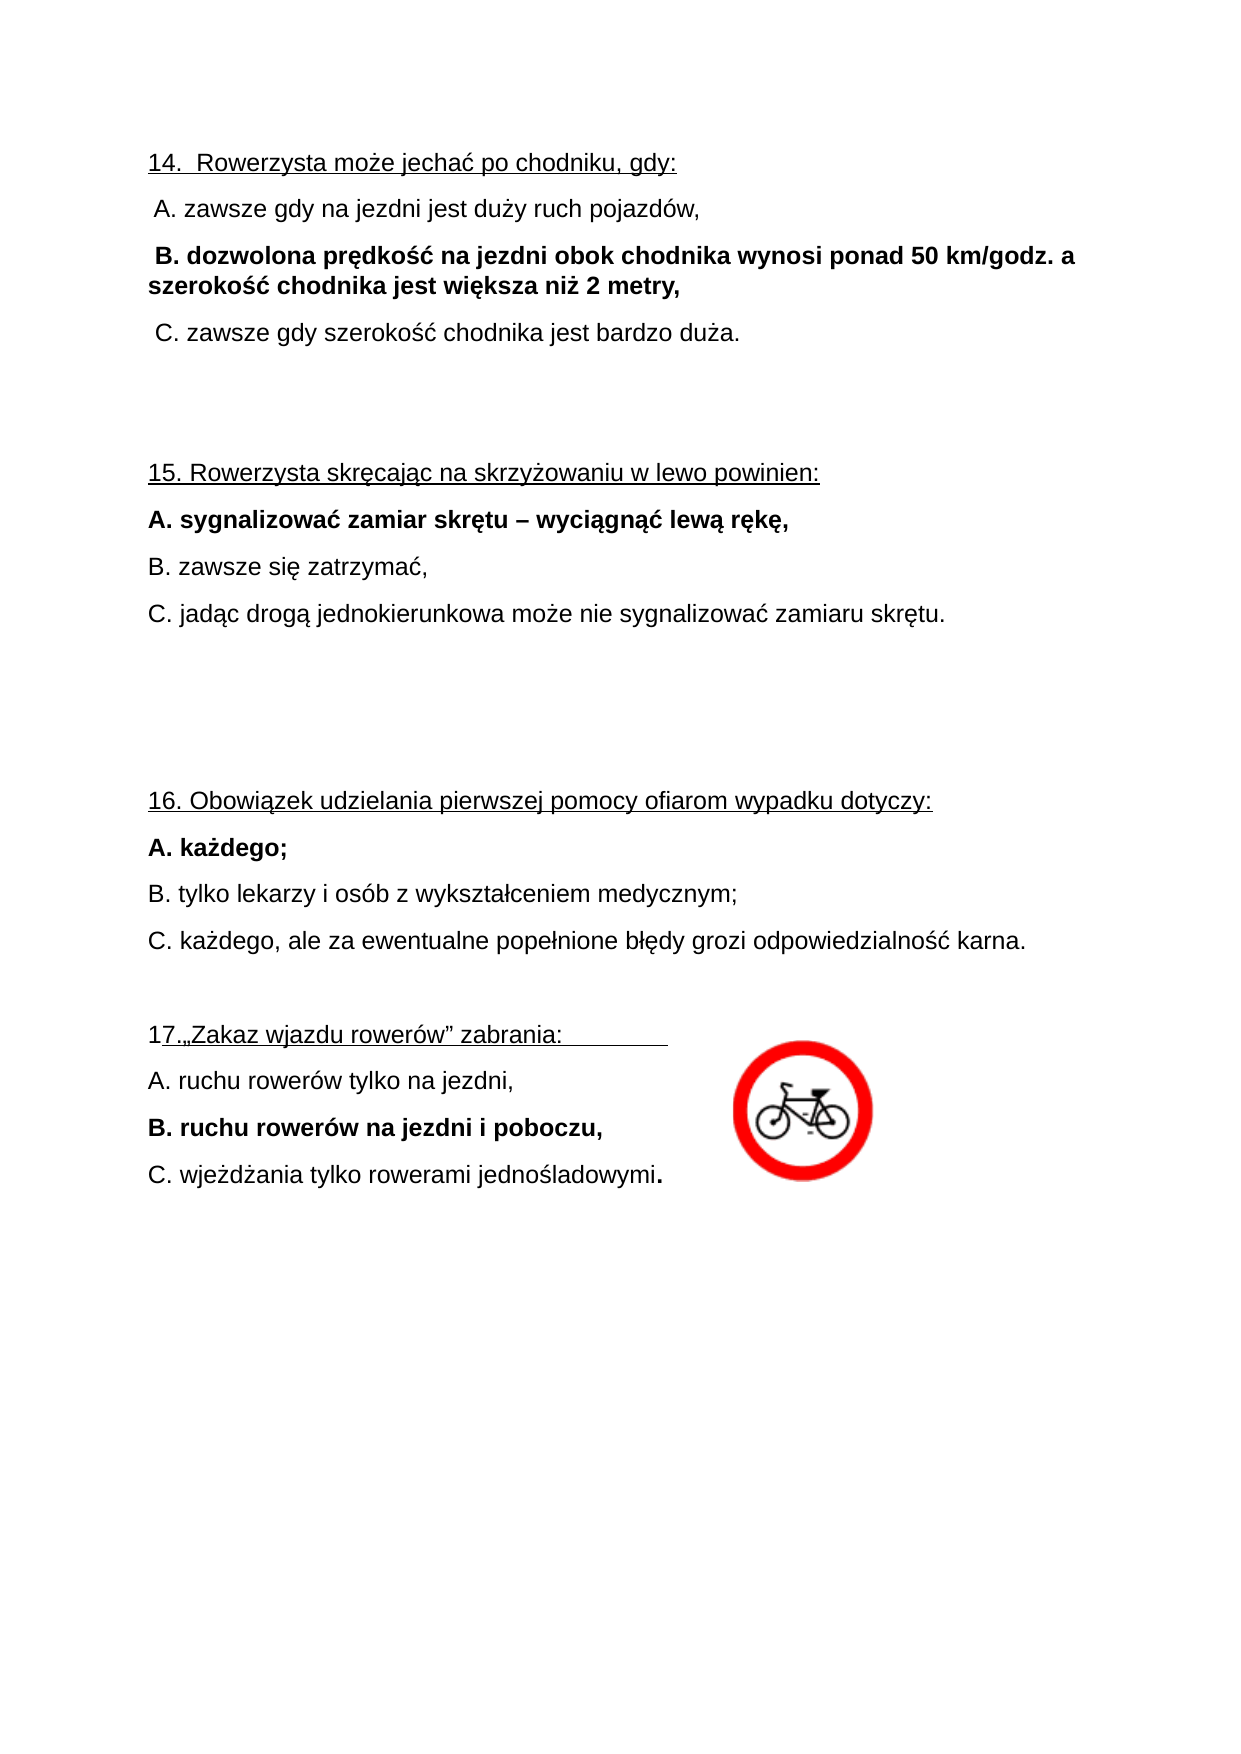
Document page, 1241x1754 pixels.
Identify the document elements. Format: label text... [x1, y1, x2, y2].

text 15. Rowerzysta skręcając na skrzyżowaniu w lewo powinien: [148, 458, 1093, 487]
text B. zawsze się zatrzymać, [148, 552, 1093, 581]
text [874, 1113, 1093, 1142]
text 14. Rowerzysta może jechać po chodniku, gdy: [148, 148, 1093, 176]
text C. zawsze gdy szerokość chodnika jest bardzo duża. [148, 318, 1093, 347]
text A. sygnalizować zamiar skrętu – wyciągnąć lewą rękę, [148, 505, 1093, 534]
text A. ruchu rowerów tylko na jezdni, [148, 1066, 732, 1095]
text B. tylko lekarzy i osób z wykształceniem medycznym; [148, 879, 1093, 908]
text C. każdego, ale za ewentualne popełnione błędy grozi odpowiedzialność karna. [148, 926, 1093, 955]
text A. każdego; [148, 832, 1093, 861]
text [874, 1066, 1093, 1095]
text C. jadąc drogą jednokierunkowa może nie sygnalizować zamiaru skrętu. [148, 599, 1093, 627]
text 16. Obowiązek udzielania pierwszej pomocy ofiarom wypadku dotyczy: [148, 786, 1093, 814]
text C. wjeżdżania tylko rowerami jednośladowymi. [148, 1160, 1093, 1189]
text A. zawsze gdy na jezdni jest duży ruch pojazdów, [148, 194, 1093, 223]
text B. ruchu rowerów na jezdni i poboczu, [148, 1113, 732, 1142]
text 17.„Zakaz wjazdu rowerów” zabrania: [148, 1019, 1093, 1048]
text B. dozwolona prędkość na jezdni obok chodnika wynosi ponad 50 km/godz. a szerokość chodnika jest większa niż 2 metry, [148, 241, 1093, 300]
